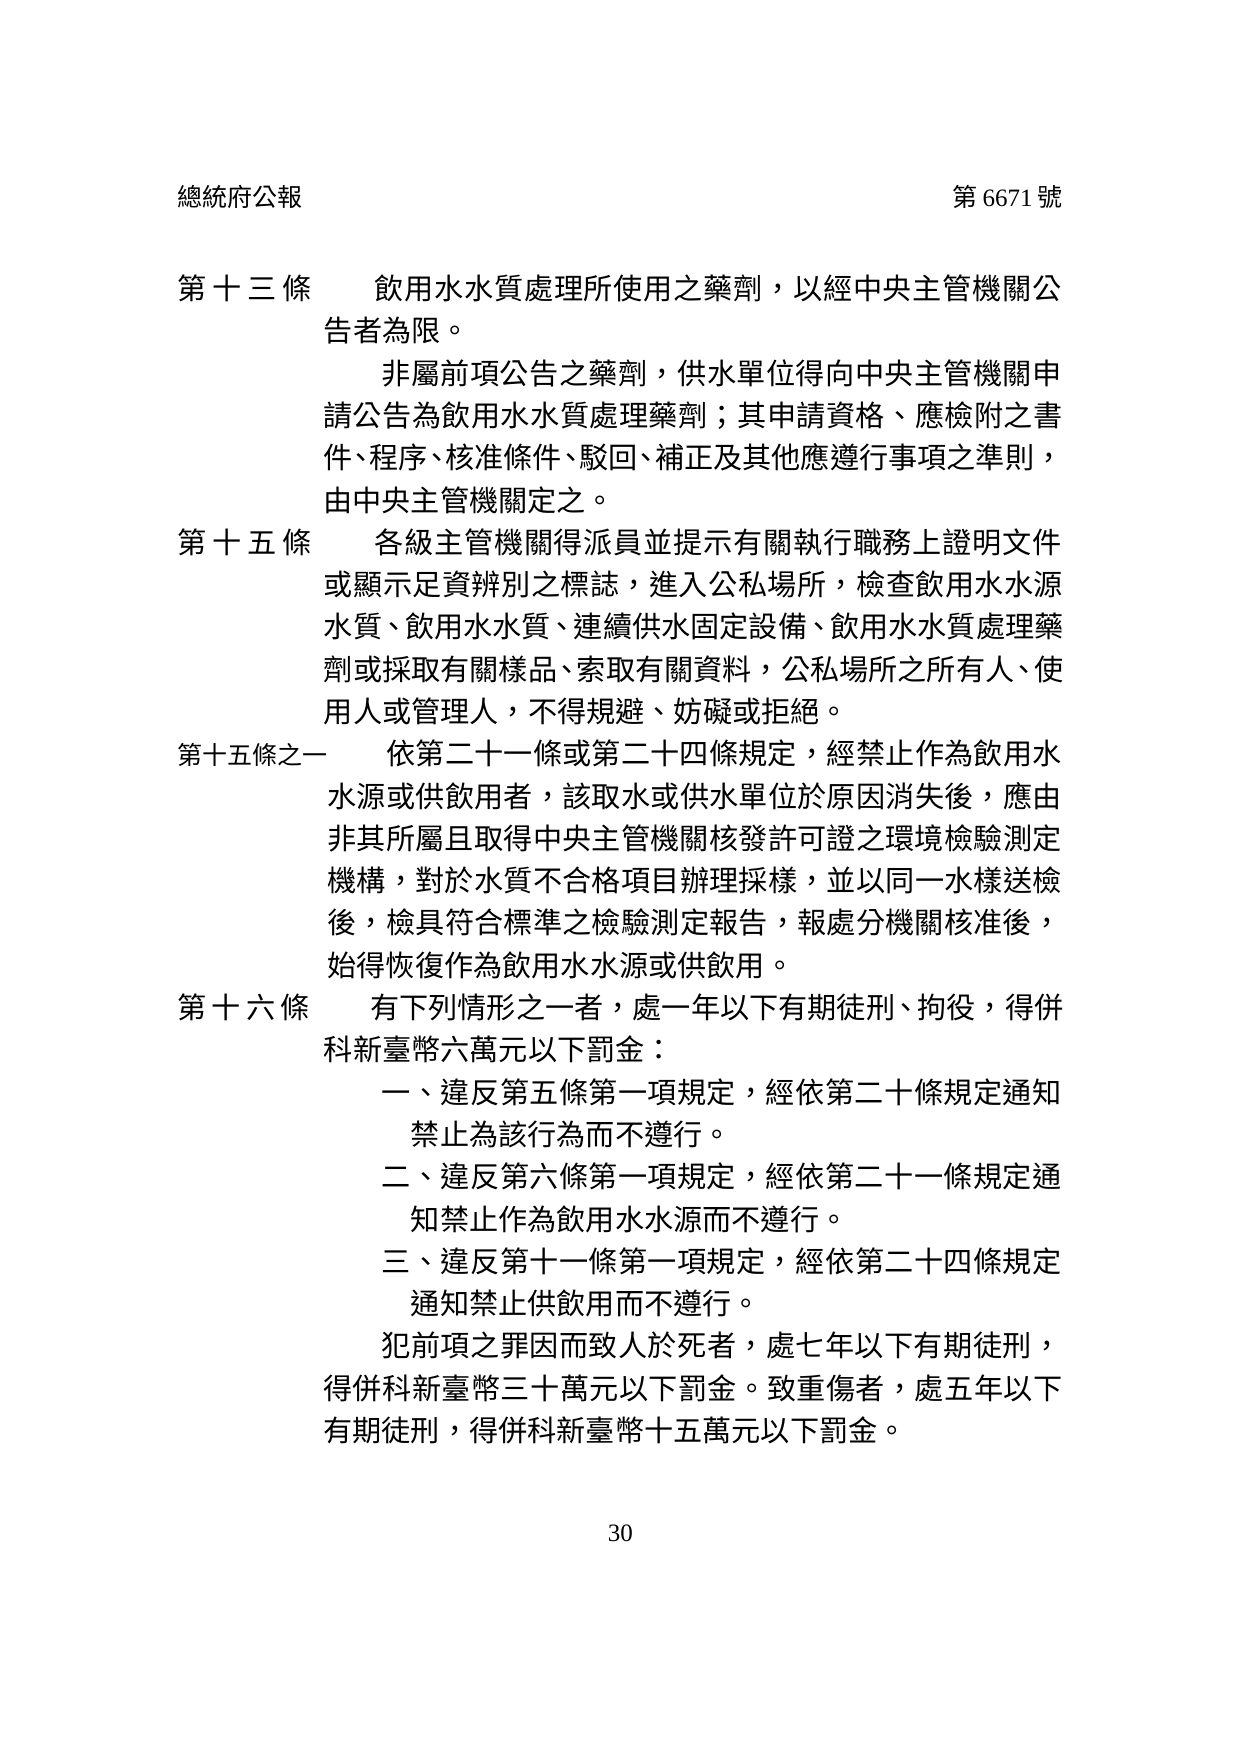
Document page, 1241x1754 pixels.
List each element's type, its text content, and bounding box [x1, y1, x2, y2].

text 第十六條 有下列情形之一者，處一年以下有期徒刑、拘役，得併科新臺幣六萬元以下罰金： [177, 985, 1063, 1069]
text 非屬前項公告之藥劑，供水單位得向中央主管機關申請公告為飲用水水質處理藥劑；其申請資格、應檢附之書件、程序、核准條件、駁回、補正及其他應遵行事項之準則，由中央主管機關定之。 [323, 350, 1063, 519]
text 第十三條 飲用水水質處理所使用之藥劑，以經中央主管機關公告者為限。 [177, 266, 1063, 350]
text 第十五條之一 依第二十一條或第二十四條規定，經禁止作為飲用水水源或供飲用者，該取水或供水單位於原因消失後，應由非其所屬且取得中央主管機關核發許可證之環境檢驗測定機構，對於水質不合格項目辦理採樣，並以同一水樣送檢後，檢具符合標準之檢驗測定報告，報處分機關核准後，始得恢復作為飲用水水源或供飲用。 [177, 731, 1063, 985]
text 二、違反第六條第一項規定，經依第二十一條規定通知禁止作為飲用水水源而不遵行。 [381, 1154, 1063, 1238]
text 犯前項之罪因而致人於死者，處七年以下有期徒刑，得併科新臺幣三十萬元以下罰金。致重傷者，處五年以下有期徒刑，得併科新臺幣十五萬元以下罰金。 [323, 1323, 1063, 1450]
text 一、違反第五條第一項規定，經依第二十條規定通知禁止為該行為而不遵行。 [381, 1069, 1063, 1154]
text 第十五條 各級主管機關得派員並提示有關執行職務上證明文件或顯示足資辨別之標誌，進入公私場所，檢查飲用水水源水質、飲用水水質、連續供水固定設備、飲用水水質處理藥劑或採取有關樣品、索取有關資料，公私場所之所有人、使用人或管理人，不得規避、妨礙或拒絕。 [177, 519, 1063, 731]
text 三、違反第十一條第一項規定，經依第二十四條規定通知禁止供飲用而不遵行。 [381, 1238, 1063, 1323]
